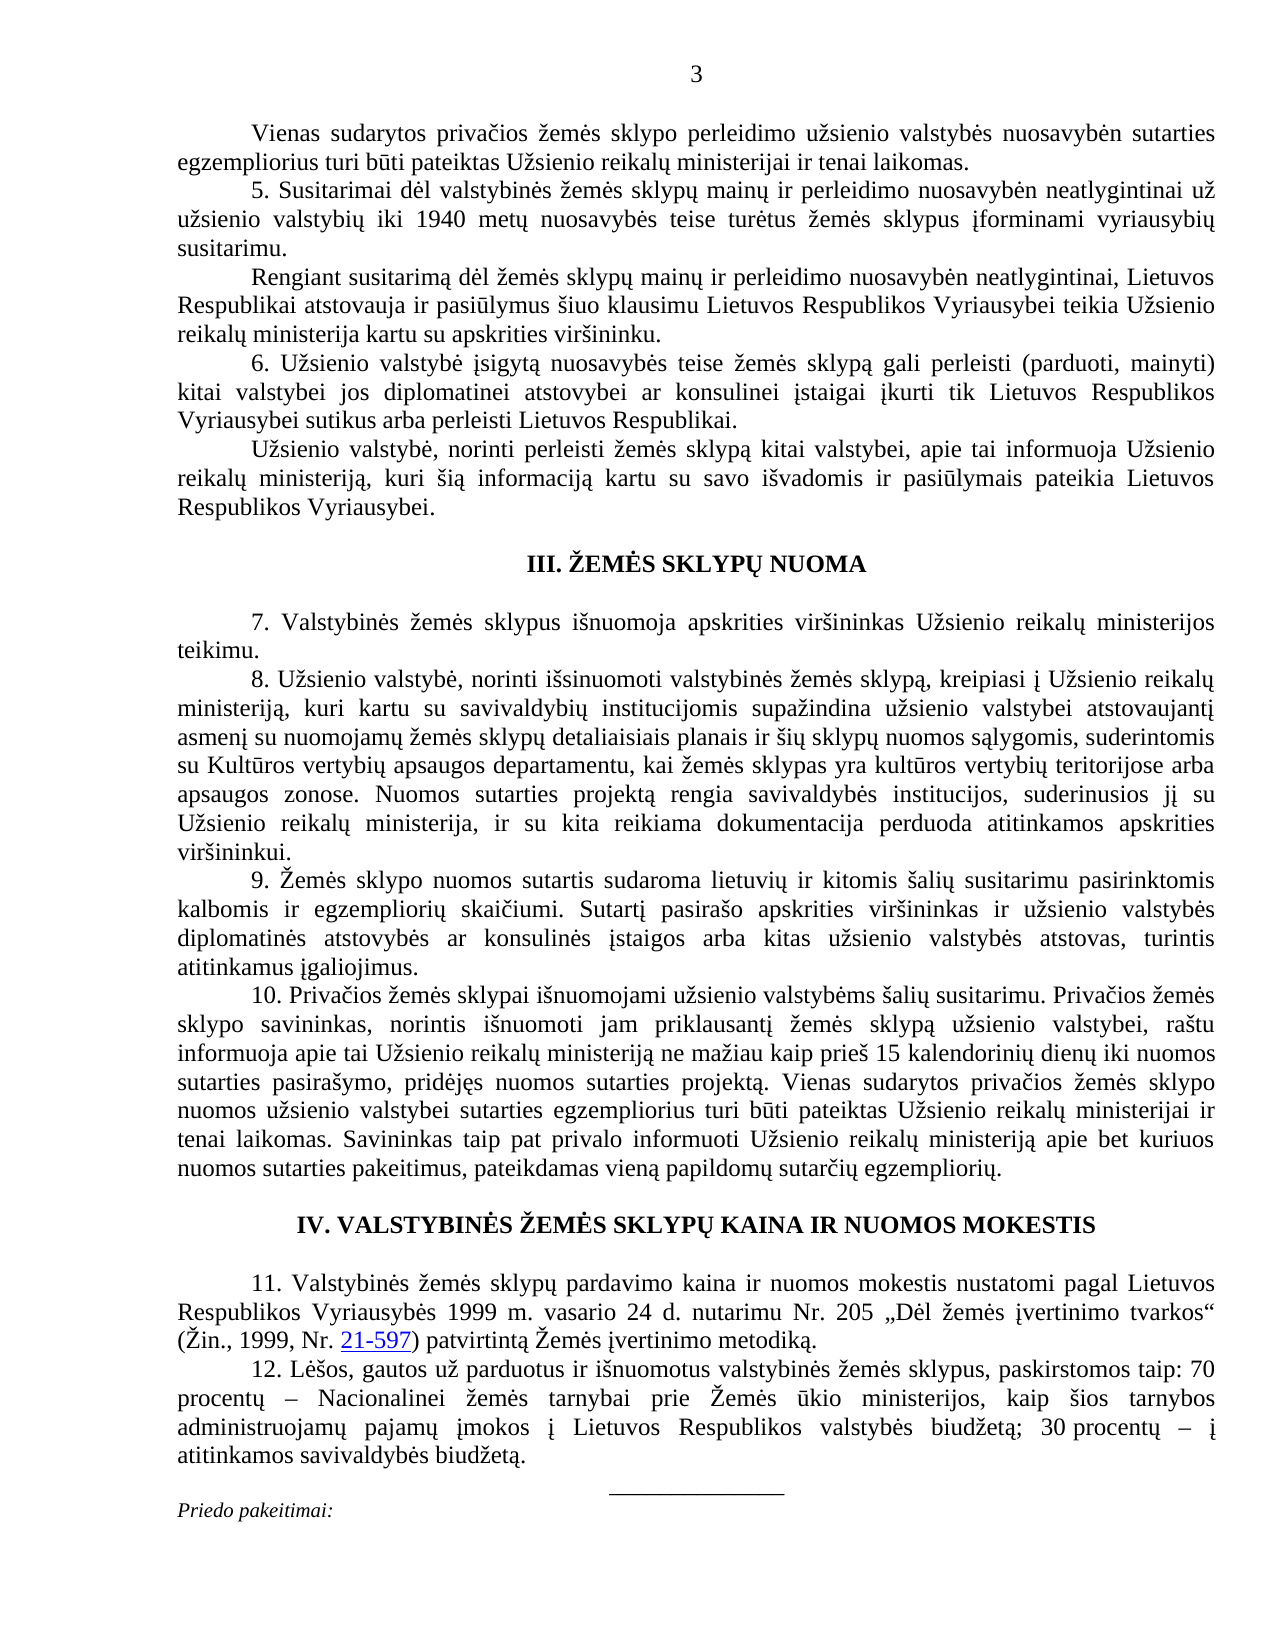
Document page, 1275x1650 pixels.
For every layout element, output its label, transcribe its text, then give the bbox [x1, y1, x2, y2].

text ______________ [177, 1469, 1216, 1498]
text 5. Susitarimai dėl valstybinės žemės sklypų mainų ir perleidimo nuosavybėn neatlygintinai už užsienio valstybių iki 1940 metų nuosavybės teise turėtus žemės sklypus įforminami vyriausybių susitarimu. [177, 176, 1216, 262]
text 10. Privačios žemės sklypai išnuomojami užsienio valstybėms šalių susitarimu. Privačios žemės sklypo savininkas, norintis išnuomoti jam priklausantį žemės sklypą užsienio valstybei, raštu informuoja apie tai Užsienio reikalų ministeriją ne mažiau kaip prieš 15 kalendorinių dienų iki nuomos sutarties pasirašymo, pridėjęs nuomos sutarties projektą. Vienas sudarytos privačios žemės sklypo nuomos užsienio valstybei sutarties egzempliorius turi būti pateiktas Užsienio reikalų ministerijai ir tenai laikomas. Savininkas taip pat privalo informuoti Užsienio reikalų ministeriją apie bet kuriuos nuomos sutarties pakeitimus, pateikdamas vieną papildomų sutarčių egzempliorių. [177, 981, 1216, 1182]
text 8. Užsienio valstybė, norinti išsinuomoti valstybinės žemės sklypą, kreipiasi į Užsienio reikalų ministeriją, kuri kartu su savivaldybių institucijomis supažindina užsienio valstybei atstovaujantį asmenį su nuomojamų žemės sklypų detaliaisiais planais ir šių sklypų nuomos sąlygomis, suderintomis su Kultūros vertybių apsaugos departamentu, kai žemės sklypas yra kultūros vertybių teritorijose arba apsaugos zonose. Nuomos sutarties projektą rengia savivaldybės institucijos, suderinusios jį su Užsienio reikalų ministerija, ir su kita reikiama dokumentacija perduoda atitinkamos apskrities viršininkui. [177, 664, 1216, 866]
text 12. Lėšos, gautos už parduotus ir išnuomotus valstybinės žemės sklypus, paskirstomos taip: 70 procentų – Nacionalinei žemės tarnybai prie Žemės ūkio ministerijos, kaip šios tarnybos administruojamų pajamų įmokos į Lietuvos Respublikos valstybės biudžetą; 30 procentų – į atitinkamos savivaldybės biudžetą. [177, 1354, 1216, 1469]
text 7. Valstybinės žemės sklypus išnuomoja apskrities viršininkas Užsienio reikalų ministerijos teikimu. [177, 607, 1216, 664]
text Rengiant susitarimą dėl žemės sklypų mainų ir perleidimo nuosavybėn neatlygintinai, Lietuvos Respublikai atstovauja ir pasiūlymus šiuo klausimu Lietuvos Respublikos Vyriausybei teikia Užsienio reikalų ministerija kartu su apskrities viršininku. [177, 262, 1216, 348]
text Vienas sudarytos privačios žemės sklypo perleidimo užsienio valstybės nuosavybėn sutarties egzempliorius turi būti pateiktas Užsienio reikalų ministerijai ir tenai laikomas. [177, 118, 1216, 176]
text III. ŽEMĖS SKLYPŲ NUOMA [177, 549, 1216, 578]
text 9. Žemės sklypo nuomos sutartis sudaroma lietuvių ir kitomis šalių susitarimu pasirinktomis kalbomis ir egzempliorių skaičiumi. Sutartį pasirašo apskrities viršininkas ir užsienio valstybės diplomatinės atstovybės ar konsulinės įstaigos arba kitas užsienio valstybės atstovas, turintis atitinkamus įgaliojimus. [177, 866, 1216, 981]
text IV. VALSTYBINĖS ŽEMĖS SKLYPŲ KAINA IR NUOMOS MOKESTIS [177, 1211, 1216, 1239]
text 11. Valstybinės žemės sklypų pardavimo kaina ir nuomos mokestis nustatomi pagal Lietuvos Respublikos Vyriausybės 1999 m. vasario 24 d. nutarimu Nr. 205 „Dėl žemės įvertinimo tvarkos“ (Žin., 1999, Nr. 21-597) patvirtintą Žemės įvertinimo metodiką. [177, 1268, 1216, 1354]
text 6. Užsienio valstybė įsigytą nuosavybės teise žemės sklypą gali perleisti (parduoti, mainyti) kitai valstybei jos diplomatinei atstovybei ar konsulinei įstaigai įkurti tik Lietuvos Respublikos Vyriausybei sutikus arba perleisti Lietuvos Respublikai. [177, 348, 1216, 434]
text Priedo pakeitimai: [177, 1498, 1216, 1522]
text Užsienio valstybė, norinti perleisti žemės sklypą kitai valstybei, apie tai informuoja Užsienio reikalų ministeriją, kuri šią informaciją kartu su savo išvadomis ir pasiūlymais pateikia Lietuvos Respublikos Vyriausybei. [177, 434, 1216, 521]
